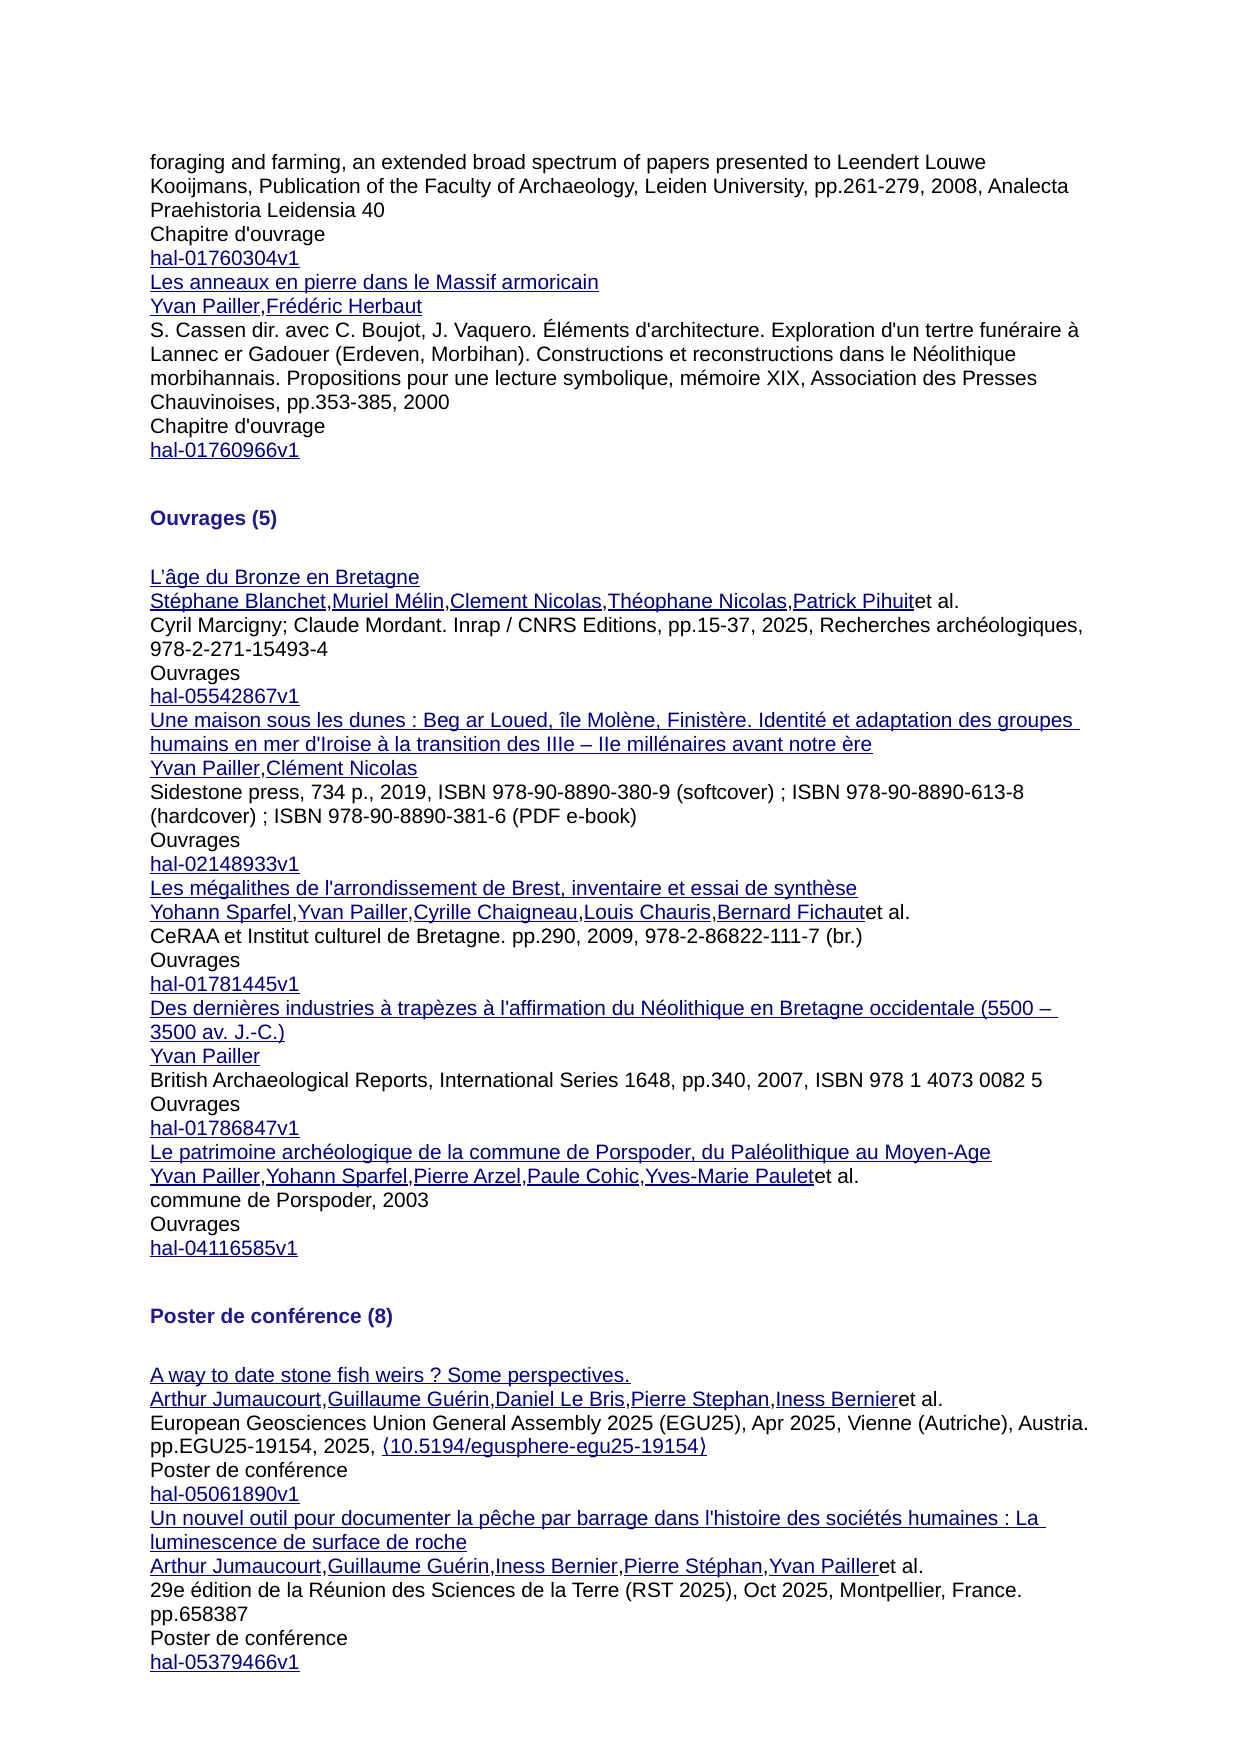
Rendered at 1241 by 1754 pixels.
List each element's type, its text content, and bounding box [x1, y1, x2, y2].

table_cell foraging and farming, an extended broad spectrum of papers presented to Leendert Louwe Kooijmans, Publication of the Faculty of Archaeology, Leiden University, pp.261-279, 2008, Analecta Praehistoria Leidensia 40 Chapitre d'ouvrage hal-01760304v1 [150, 150, 1090, 270]
table_cell Les mégalithes de l'arrondissement de Brest, inventaire et essai de synthèse Yohann Sparfel,Yvan Pailler,Cyrille Chaigneau,Louis Chauris,Bernard Fichautet al. CeRAA et Institut culturel de Bretagne. pp.290, 2009, 978-2-86822-111-7 (br.) Ouvrages hal-01781445v1 [150, 876, 1090, 996]
table_cell Le patrimoine archéologique de la commune de Porspoder, du Paléolithique au Moyen-Age Yvan Pailler,Yohann Sparfel,Pierre Arzel,Paule Cohic,Yves-Marie Pauletet al. commune de Porspoder, 2003 Ouvrages hal-04116585v1 [150, 1140, 1090, 1259]
table_header L’âge du Bronze en Bretagne Stéphane Blanchet,Muriel Mélin,Clement Nicolas,Théophane Nicolas,Patrick Pihuitet al. Cyril Marcigny; Claude Mordant. Inrap / CNRS Editions, pp.15-37, 2025, Recherches archéologiques, 978-2-271-15493-4 Ouvrages hal-05542867v1 [150, 565, 1090, 708]
table_cell Les anneaux en pierre dans le Massif armoricain Yvan Pailler,Frédéric Herbaut S. Cassen dir. avec C. Boujot, J. Vaquero. Éléments d'architecture. Exploration d'un tertre funéraire à Lannec er Gadouer (Erdeven, Morbihan). Constructions et reconstructions dans le Néolithique morbihannais. Propositions pour une lecture symbolique, mémoire XIX, Association des Presses Chauvinoises, pp.353-385, 2000 Chapitre d'ouvrage hal-01760966v1 [150, 270, 1090, 461]
subtitle Ouvrages (5) [150, 506, 1090, 530]
table_cell Un nouvel outil pour documenter la pêche par barrage dans l'histoire des sociétés humaines : La luminescence de surface de roche Arthur Jumaucourt,Guillaume Guérin,Iness Bernier,Pierre Stéphan,Yvan Pailleret al. 29e édition de la Réunion des Sciences de la Terre (RST 2025), Oct 2025, Montpellier, France. pp.658387 Poster de conférence hal-05379466v1 [150, 1506, 1090, 1674]
table_cell Des dernières industries à trapèzes à l'affirmation du Néolithique en Bretagne occidentale (5500 – 3500 av. J.-C.) Yvan Pailler British Archaeological Reports, International Series 1648, pp.340, 2007, ISBN 978 1 4073 0082 5 Ouvrages hal-01786847v1 [150, 996, 1090, 1139]
table_cell Une maison sous les dunes : Beg ar Loued, île Molène, Finistère. Identité et adaptation des groupes humains en mer d'Iroise à la transition des IIIe – IIe millénaires avant notre ère Yvan Pailler,Clément Nicolas Sidestone press, 734 p., 2019, ISBN 978-90-8890-380-9 (softcover) ; ISBN 978-90-8890-613-8 (hardcover) ; ISBN 978-90-8890-381-6 (PDF e-book) Ouvrages hal-02148933v1 [150, 708, 1090, 876]
subtitle Poster de conférence (8) [150, 1304, 1090, 1328]
table_header A way to date stone fish weirs ? Some perspectives. Arthur Jumaucourt,Guillaume Guérin,Daniel Le Bris,Pierre Stephan,Iness Bernieret al. European Geosciences Union General Assembly 2025 (EGU25), Apr 2025, Vienne (Autriche), Austria. pp.EGU25-19154, 2025, ⟨10.5194/egusphere-egu25-19154⟩ Poster de conférence hal-05061890v1 [150, 1363, 1090, 1506]
